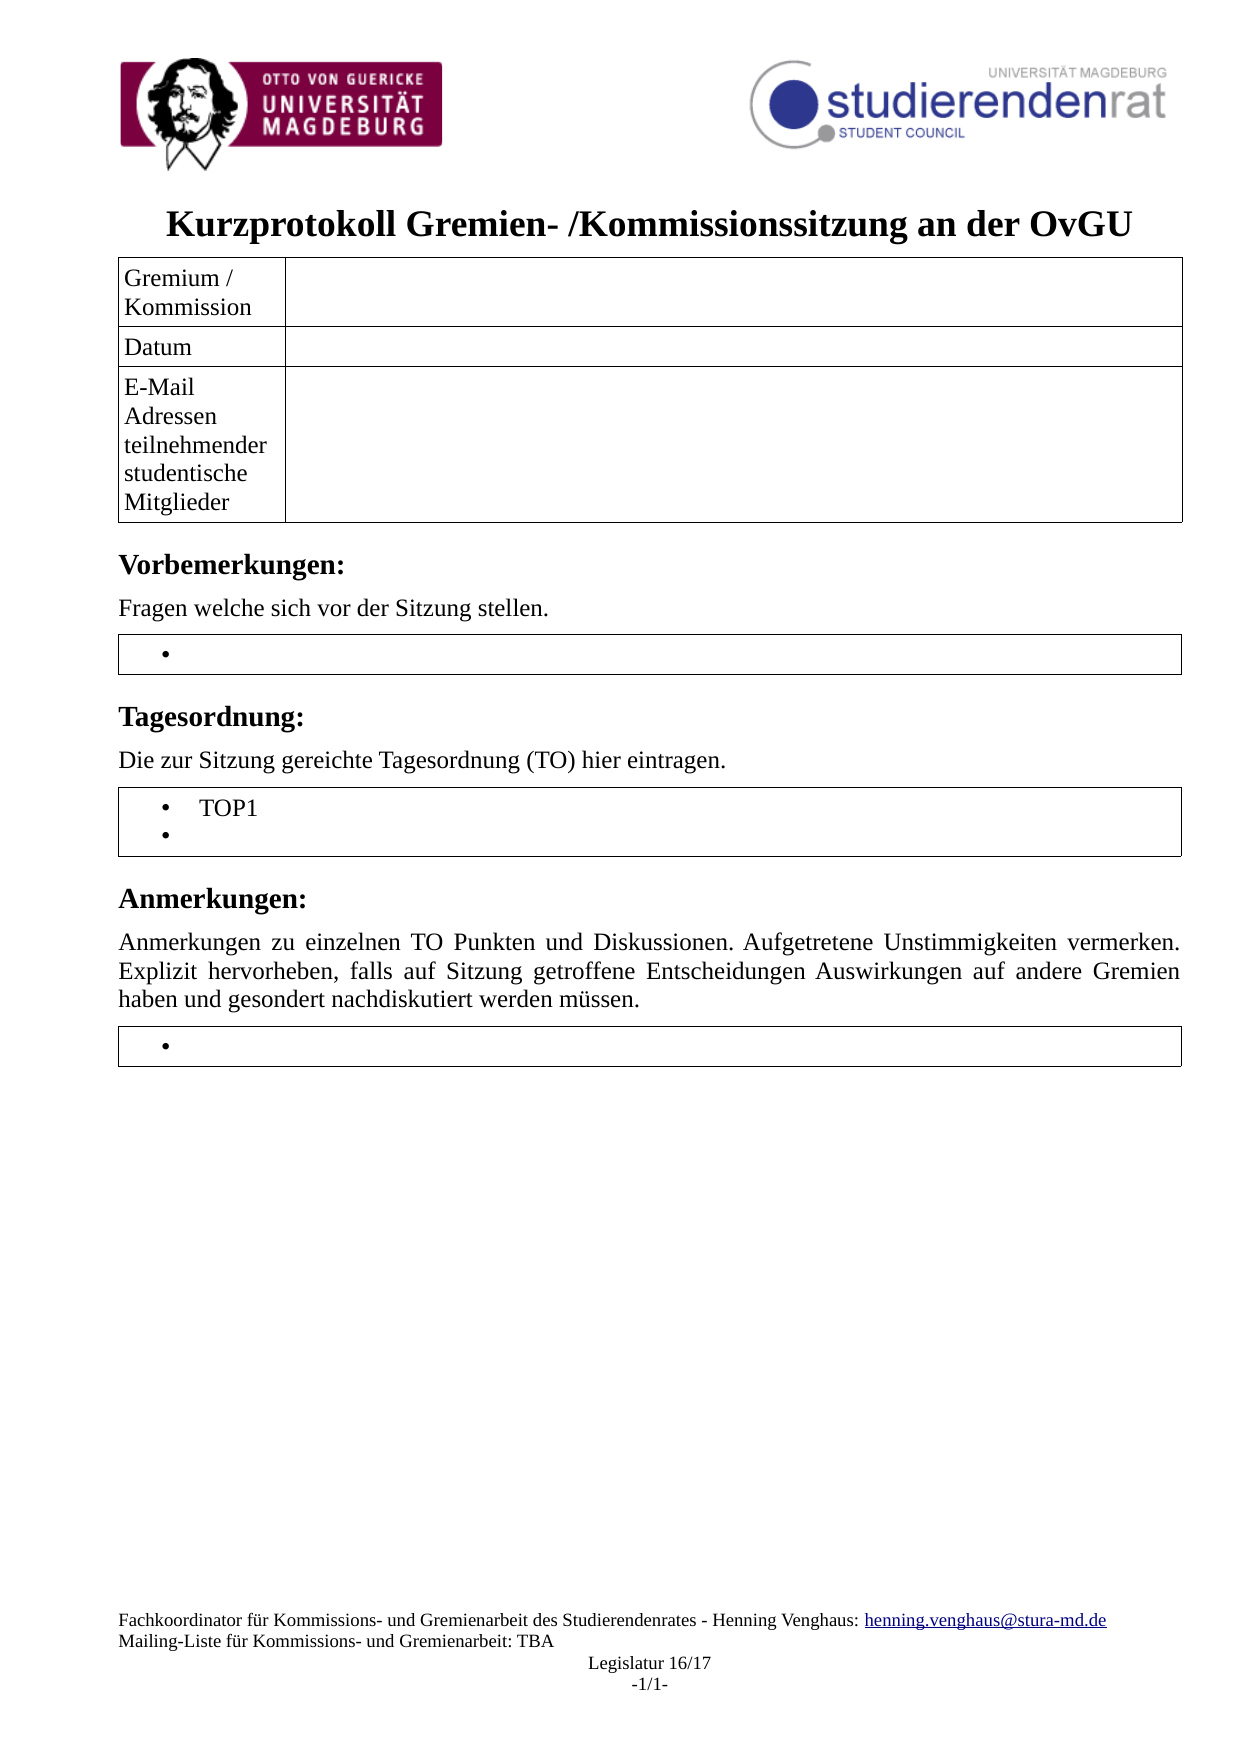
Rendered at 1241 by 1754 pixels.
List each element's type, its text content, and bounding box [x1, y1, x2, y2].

text Anmerkungen zu einzelnen TO Punkten und Diskussionen. Aufgetretene Unstimmigkeiten vermerken. Explizit hervorheben, falls auf Sitzung getroffene Entscheidungen Auswirkungen auf andere Gremien haben und gesondert nachdiskutiert werden müssen. [118, 927, 1181, 1013]
table_header Gremium / Kommission [119, 258, 285, 326]
picture [120, 58, 443, 171]
table_header [119, 635, 1181, 674]
text Fragen welche sich vor der Sitzung stellen. [118, 593, 1181, 622]
table_cell E-Mail Adressen teilnehmender studentische Mitglieder [119, 367, 285, 522]
subtitle Anmerkungen: [118, 881, 1181, 914]
subtitle Vorbemerkungen: [118, 547, 1181, 580]
table_header TOP1 [119, 788, 1181, 856]
picture [743, 51, 1181, 156]
table_cell [286, 327, 1182, 366]
table_header [286, 258, 1182, 326]
table_header [119, 1027, 1181, 1066]
table_cell Datum [119, 327, 285, 366]
text Die zur Sitzung gereichte Tagesordnung (TO) hier eintragen. [118, 746, 1181, 774]
subtitle Tagesordnung: [118, 699, 1181, 733]
subtitle Kurzprotokoll Gremien- /Kommissionssitzung an der OvGU [118, 201, 1181, 244]
table_cell [286, 367, 1182, 522]
